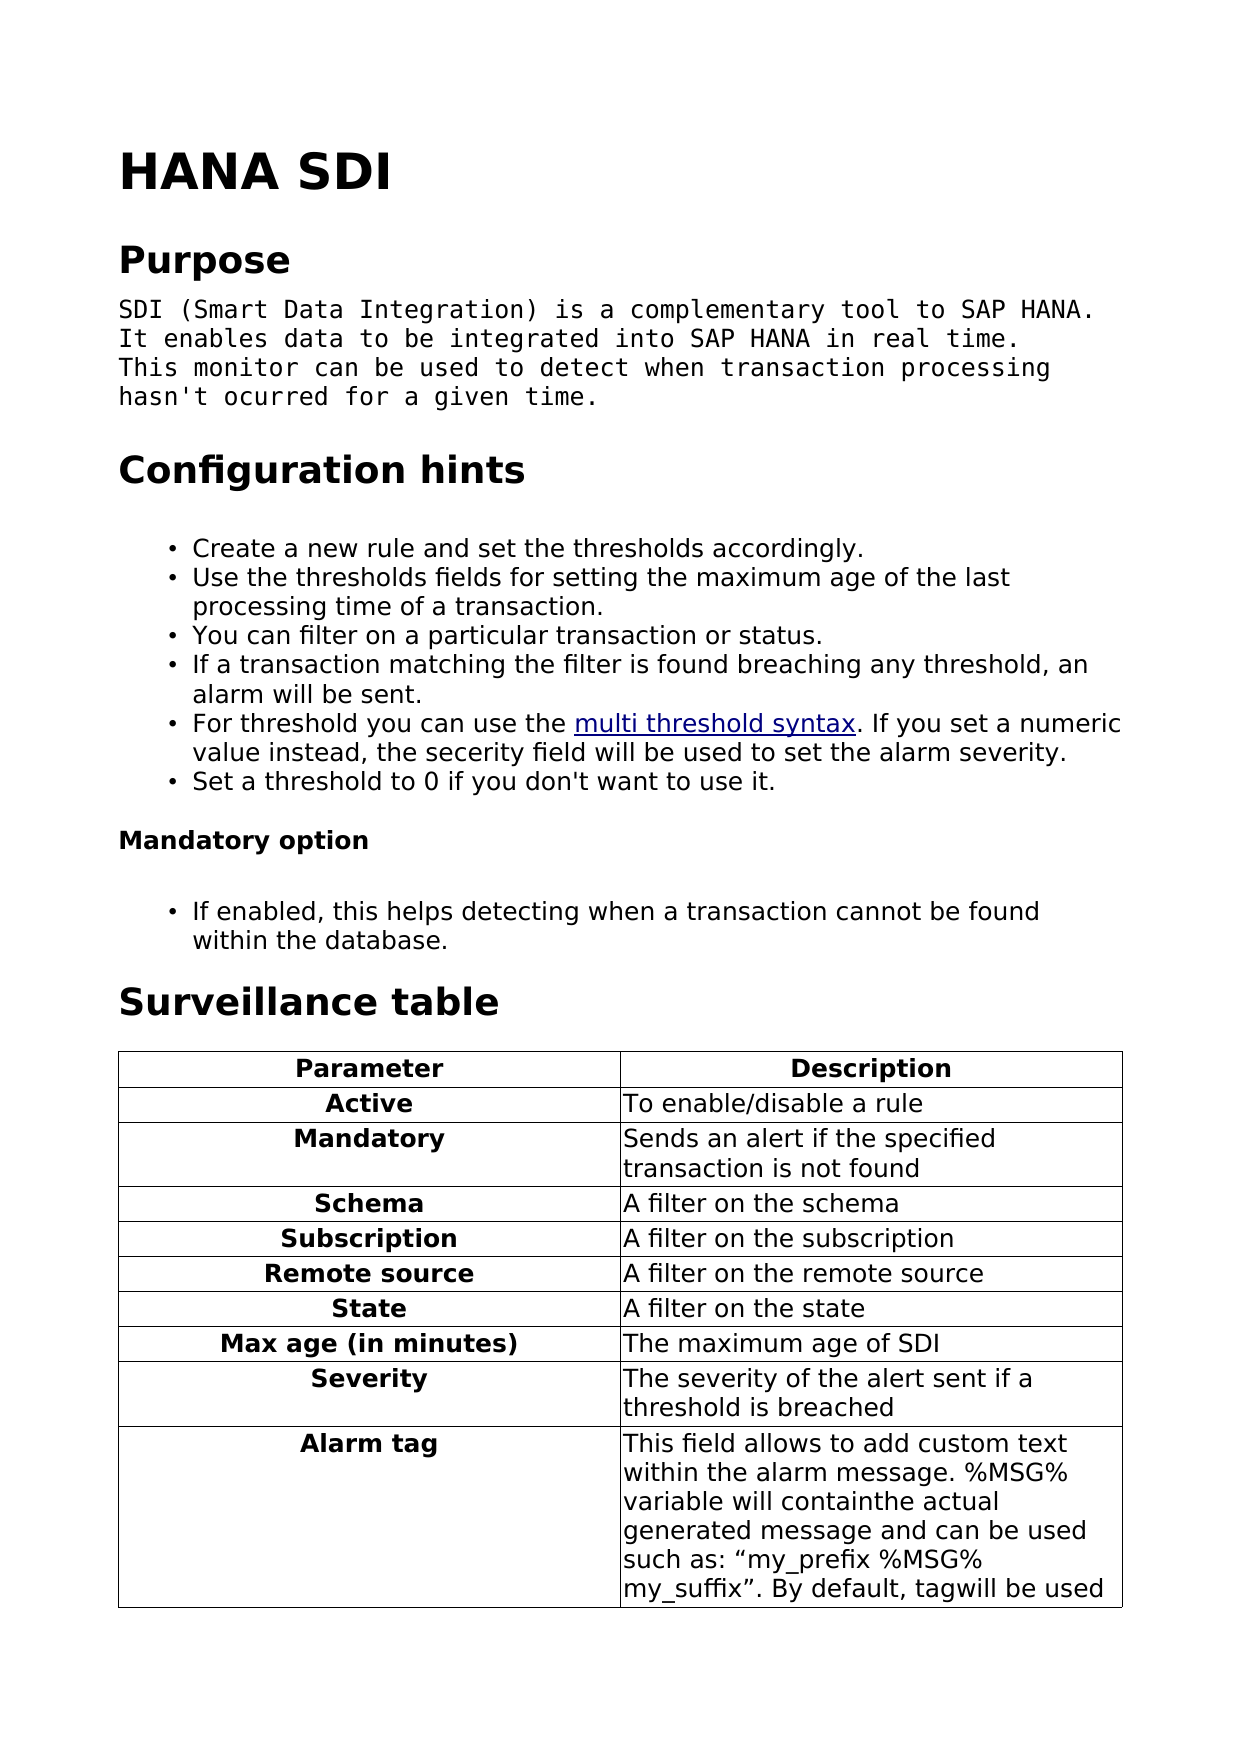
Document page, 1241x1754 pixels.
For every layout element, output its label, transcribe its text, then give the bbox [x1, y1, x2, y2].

table_cell The severity of the alert sent if a threshold is breached [621, 1362, 1122, 1426]
subtitle Purpose [118, 239, 1122, 282]
text Mandatory option [118, 826, 1122, 855]
table_cell The maximum age of SDI [621, 1327, 1122, 1361]
subtitle HANA SDI [118, 143, 1122, 201]
table_cell Schema [119, 1187, 620, 1221]
table_cell A filter on the subscription [621, 1222, 1122, 1256]
table_cell A filter on the remote source [621, 1257, 1122, 1291]
table_cell Alarm tag [119, 1427, 620, 1607]
table_cell State [119, 1292, 620, 1326]
text SDI (Smart Data Integration) is a complementary tool to SAP HANA. It enables data to be integrated into SAP HANA in real time. This monitor can be used to detect when transaction processing hasn't ocurred for a given time. [118, 295, 1122, 412]
list Use the thresholds fields for setting the maximum age of the last processing time of a transaction. [177, 563, 1122, 622]
table_cell To enable/disable a rule [621, 1088, 1122, 1122]
table_cell Severity [119, 1362, 620, 1426]
table_cell Sends an alert if the specified transaction is not found [621, 1123, 1122, 1186]
table_cell Max age (in minutes) [119, 1327, 620, 1361]
table_cell A filter on the state [621, 1292, 1122, 1326]
table_cell Active [119, 1088, 620, 1122]
list You can filter on a particular transaction or status. [177, 622, 1122, 651]
list Set a threshold to 0 if you don't want to use it. [177, 767, 1122, 797]
table_cell A filter on the schema [621, 1187, 1122, 1221]
list For threshold you can use the multi threshold syntax. If you set a numeric value instead, the secerity field will be used to set the alarm severity. [177, 709, 1122, 767]
table_cell Subscription [119, 1222, 620, 1256]
subtitle Surveillance table [118, 981, 1122, 1024]
table_header Description [621, 1052, 1122, 1087]
subtitle Configuration hints [118, 448, 1122, 492]
table_cell Remote source [119, 1257, 620, 1291]
table_cell Mandatory [119, 1123, 620, 1186]
list Create a new rule and set the thresholds accordingly. [177, 534, 1122, 563]
list If enabled, this helps detecting when a transaction cannot be found within the database. [177, 897, 1122, 956]
table_cell This field allows to add custom text within the alarm message. %MSG% variable will containthe actual generated message and can be used such as: “my_prefix %MSG% my_suffix”. By default, tagwill be used [621, 1427, 1122, 1607]
list If a transaction matching the filter is found breaching any threshold, an alarm will be sent. [177, 651, 1122, 709]
table_header Parameter [119, 1052, 620, 1087]
